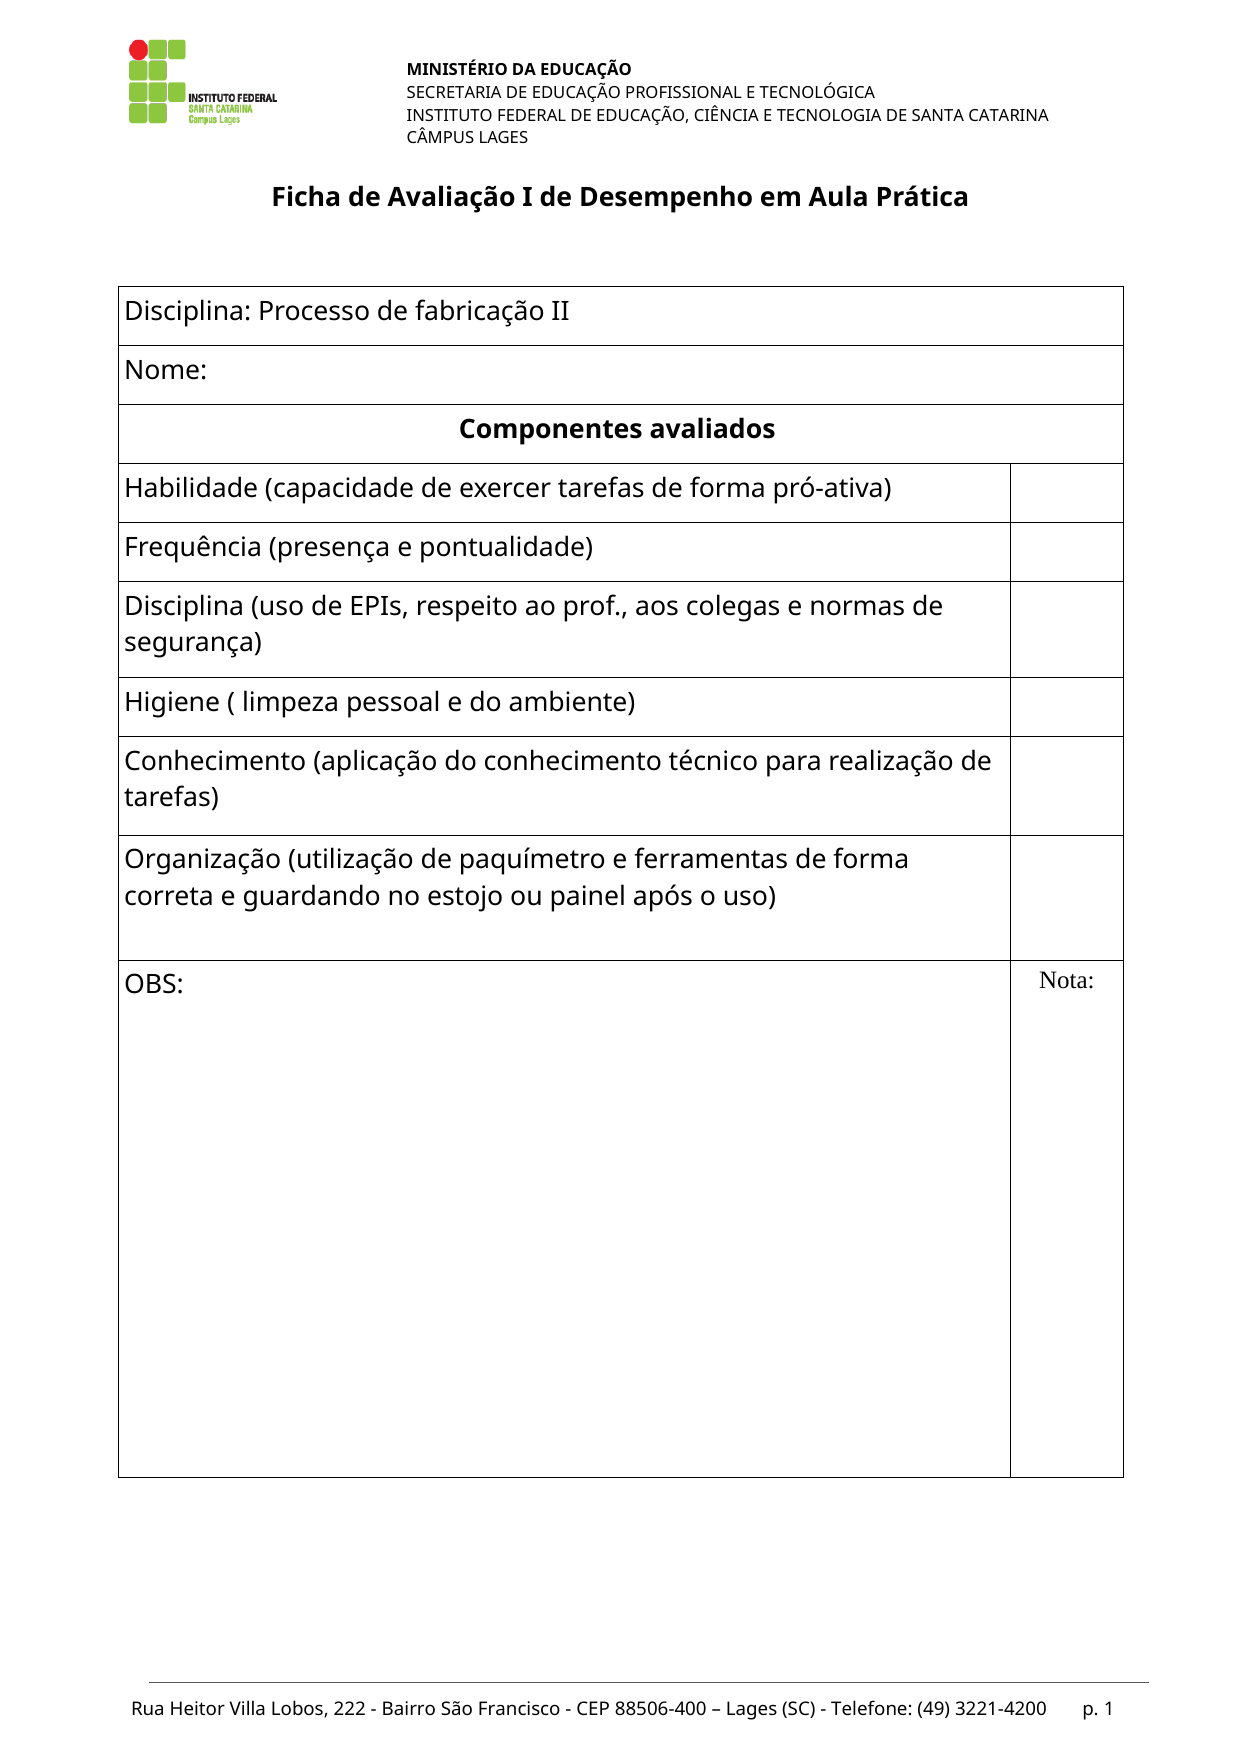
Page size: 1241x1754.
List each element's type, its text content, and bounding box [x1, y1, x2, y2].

table_cell Componentes avaliados [119, 405, 1123, 463]
table_cell Nome: [119, 346, 1123, 404]
table_cell [1011, 737, 1123, 835]
table_cell OBS: [119, 961, 1010, 1477]
picture [129, 29, 297, 125]
table_cell Nota: [1011, 961, 1123, 1477]
table_cell [1011, 464, 1123, 522]
table_cell [1011, 523, 1123, 581]
table_cell [1011, 678, 1123, 736]
table_cell Conhecimento (aplicação do conhecimento técnico para realização de tarefas) [119, 737, 1010, 835]
table_cell Disciplina (uso de EPIs, respeito ao prof., aos colegas e normas de segurança) [119, 582, 1010, 677]
table_cell [1011, 582, 1123, 677]
table_cell Frequência (presença e pontualidade) [119, 523, 1010, 581]
table_cell [1011, 836, 1123, 960]
table_cell Higiene ( limpeza pessoal e do ambiente) [119, 678, 1010, 736]
table_cell Habilidade (capacidade de exercer tarefas de forma pró-ativa) [119, 464, 1010, 522]
table_header Disciplina: Processo de fabricação II [119, 287, 1123, 345]
table_cell Organização (utilização de paquímetro e ferramentas de forma correta e guardando no estojo ou painel após o uso) [119, 836, 1010, 960]
text Ficha de Avaliação I de Desempenho em Aula Prática [118, 178, 1122, 214]
